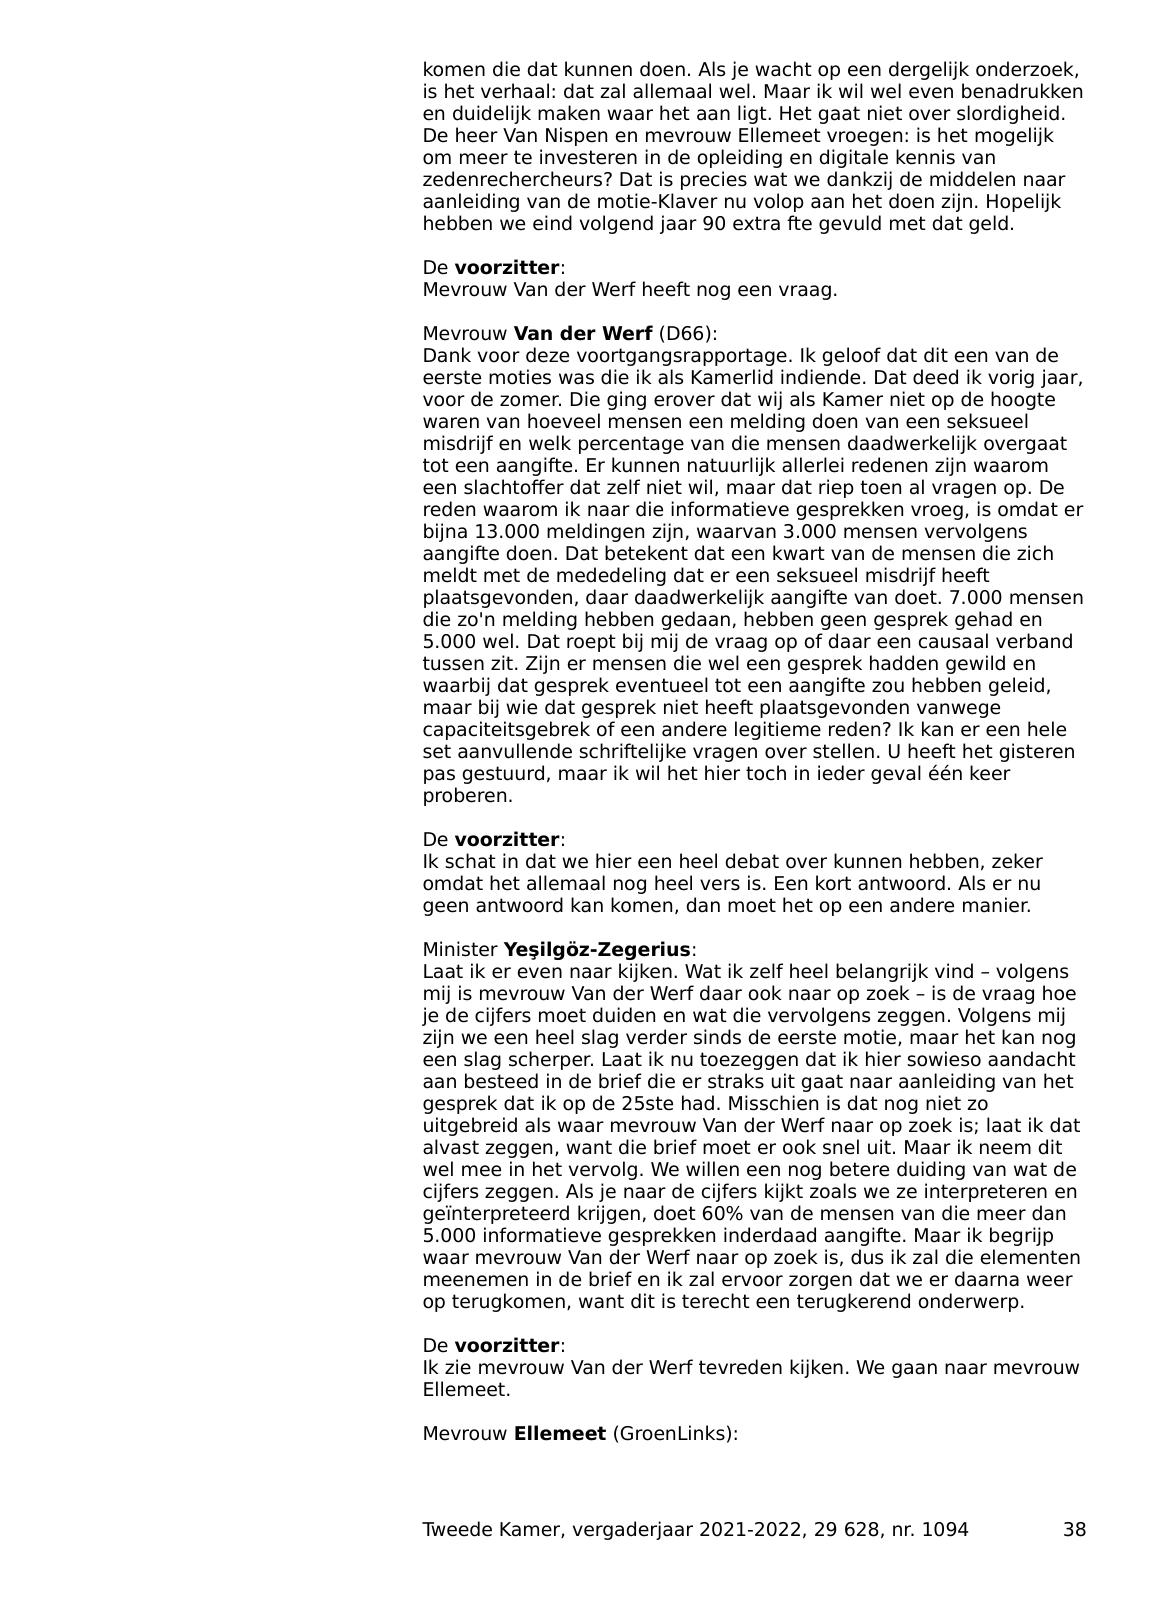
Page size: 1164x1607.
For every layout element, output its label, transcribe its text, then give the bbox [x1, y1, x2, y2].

text De voorzitter: [422, 257, 1087, 279]
text Laat ik er even naar kijken. Wat ik zelf heel belangrijk vind – volgens mij is mevrouw Van der Werf daar ook naar op zoek – is de vraag hoe je de cijfers moet duiden en wat die vervolgens zeggen. Volgens mij zijn we een heel slag verder sinds de eerste motie, maar het kan nog een slag scherper. Laat ik nu toezeggen dat ik hier sowieso aandacht aan besteed in de brief die er straks uit gaat naar aanleiding van het gesprek dat ik op de 25ste had. Misschien is dat nog niet zo uitgebreid als waar mevrouw Van der Werf naar op zoek is; laat ik dat alvast zeggen, want die brief moet er ook snel uit. Maar ik neem dit wel mee in het vervolg. We willen een nog betere duiding van wat de cijfers zeggen. Als je naar de cijfers kijkt zoals we ze interpreteren en geïnterpreteerd krijgen, doet 60% van de mensen van die meer dan 5.000 informatieve gesprekken inderdaad aangifte. Maar ik begrijp waar mevrouw Van der Werf naar op zoek is, dus ik zal die elementen meenemen in de brief en ik zal ervoor zorgen dat we er daarna weer op terugkomen, want dit is terecht een terugkerend onderwerp. [422, 961, 1087, 1313]
text De voorzitter: [422, 829, 1087, 851]
text Mevrouw Van der Werf (D66): [422, 323, 1087, 345]
text De voorzitter: [422, 1335, 1087, 1357]
text Minister Yeşilgöz-Zegerius: [422, 939, 1087, 961]
text Mevrouw Van der Werf heeft nog een vraag. [422, 279, 1087, 301]
text Ik schat in dat we hier een heel debat over kunnen hebben, zeker omdat het allemaal nog heel vers is. Een kort antwoord. Als er nu geen antwoord kan komen, dan moet het op een andere manier. [422, 851, 1087, 917]
text komen die dat kunnen doen. Als je wacht op een dergelijk onderzoek, is het verhaal: dat zal allemaal wel. Maar ik wil wel even benadrukken en duidelijk maken waar het aan ligt. Het gaat niet over slordigheid. [422, 59, 1087, 125]
text Dank voor deze voortgangsrapportage. Ik geloof dat dit een van de eerste moties was die ik als Kamerlid indiende. Dat deed ik vorig jaar, voor de zomer. Die ging erover dat wij als Kamer niet op de hoogte waren van hoeveel mensen een melding doen van een seksueel misdrijf en welk percentage van die mensen daadwerkelijk overgaat tot een aangifte. Er kunnen natuurlijk allerlei redenen zijn waarom een slachtoffer dat zelf niet wil, maar dat riep toen al vragen op. De reden waarom ik naar die informatieve gesprekken vroeg, is omdat er bijna 13.000 meldingen zijn, waarvan 3.000 mensen vervolgens aangifte doen. Dat betekent dat een kwart van de mensen die zich meldt met de mededeling dat er een seksueel misdrijf heeft plaatsgevonden, daar daadwerkelijk aangifte van doet. 7.000 mensen die zo'n melding hebben gedaan, hebben geen gesprek gehad en 5.000 wel. Dat roept bij mij de vraag op of daar een causaal verband tussen zit. Zijn er mensen die wel een gesprek hadden gewild en waarbij dat gesprek eventueel tot een aangifte zou hebben geleid, maar bij wie dat gesprek niet heeft plaatsgevonden vanwege capaciteitsgebrek of een andere legitieme reden? Ik kan er een hele set aanvullende schriftelijke vragen over stellen. U heeft het gisteren pas gestuurd, maar ik wil het hier toch in ieder geval één keer proberen. [422, 345, 1087, 807]
text Mevrouw Ellemeet (GroenLinks): [422, 1423, 1087, 1445]
text Ik zie mevrouw Van der Werf tevreden kijken. We gaan naar mevrouw Ellemeet. [422, 1357, 1087, 1401]
text De heer Van Nispen en mevrouw Ellemeet vroegen: is het mogelijk om meer te investeren in de opleiding en digitale kennis van zedenrechercheurs? Dat is precies wat we dankzij de middelen naar aanleiding van de motie-Klaver nu volop aan het doen zijn. Hopelijk hebben we eind volgend jaar 90 extra fte gevuld met dat geld. [422, 125, 1087, 235]
